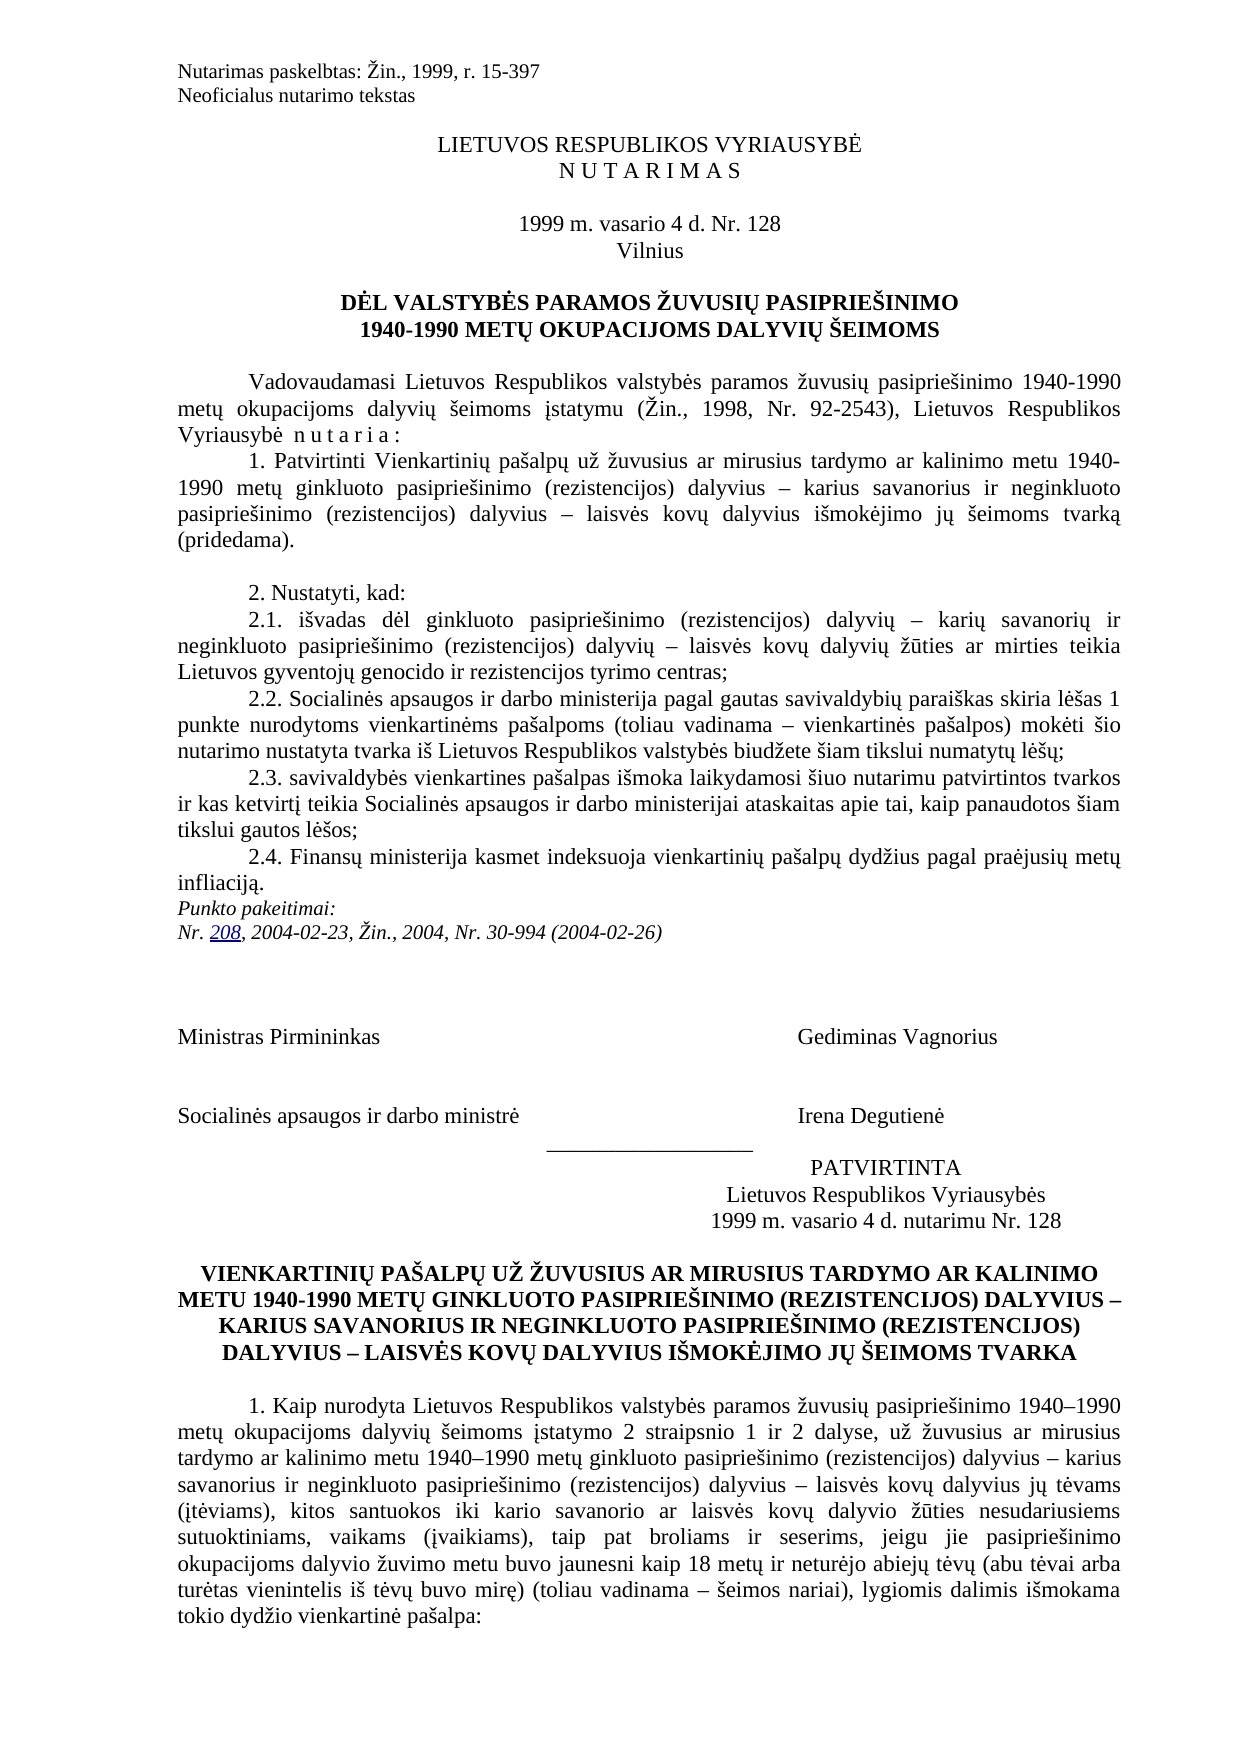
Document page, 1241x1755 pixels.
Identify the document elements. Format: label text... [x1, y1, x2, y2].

text 2.3. savivaldybės vienkartines pašalpas išmoka laikydamosi šiuo nutarimu patvirtintos tvarkos ir kas ketvirtį teikia Socialinės apsaugos ir darbo ministerijai ataskaitas apie tai, kaip panaudotos šiam tikslui gautos lėšos; [177, 764, 1122, 843]
text 2.2. Socialinės apsaugos ir darbo ministerija pagal gautas savivaldybių paraiškas skiria lėšas 1 punkte nurodytoms vienkartinėms pašalpoms (toliau vadinama – vienkartinės pašalpos) mokėti šio nutarimo nustatyta tvarka iš Lietuvos Respublikos valstybės biudžete šiam tikslui numatytų lėšų; [177, 685, 1122, 764]
subtitle DĖL VALSTYBĖS PARAMOS ŽUVUSIŲ PASIPRIEŠINIMO [177, 289, 1122, 316]
text 2.4. Finansų ministerija kasmet indeksuoja vienkartinių pašalpų dydžius pagal praėjusių metų infliaciją. [177, 843, 1122, 896]
text 1999 m. vasario 4 d. nutarimu Nr. 128 [650, 1207, 1122, 1233]
text N U T A R I M A S [177, 158, 1122, 184]
text 1999 m. vasario 4 d. Nr. 128 [177, 210, 1122, 237]
text PATVIRTINTA [650, 1154, 1122, 1181]
text Vilnius [177, 237, 1122, 263]
text 1940-1990 METŲ OKUPACIJOMS DALYVIŲ ŠEIMOMS [177, 316, 1122, 342]
text Nr. 208, 2004-02-23, Žin., 2004, Nr. 30-994 (2004-02-26) [177, 919, 1122, 944]
text 2.1. išvadas dėl ginkluoto pasipriešinimo (rezistencijos) dalyvių – karių savanorių ir neginkluoto pasipriešinimo (rezistencijos) dalyvių – laisvės kovų dalyvių žūties ar mirties teikia Lietuvos gyventojų genocido ir rezistencijos tyrimo centras; [177, 606, 1122, 685]
text LIETUVOS RESPUBLIKOS VYRIAUSYBĖ [177, 131, 1122, 158]
text Neoficialus nutarimo tekstas [177, 83, 1122, 107]
text Ministras Pirmininkas Gediminas Vagnorius [177, 1023, 1122, 1049]
text Vadovaudamasi Lietuvos Respublikos valstybės paramos žuvusių pasipriešinimo 1940-1990 metų okupacijoms dalyvių šeimoms įstatymu (Žin., 1998, Nr. 92-2543), Lietuvos Respublikos Vyriausybė nutaria: [177, 368, 1122, 447]
text 1. Patvirtinti Vienkartinių pašalpų už žuvusius ar mirusius tardymo ar kalinimo metu 1940-1990 metų ginkluoto pasipriešinimo (rezistencijos) dalyvius – karius savanorius ir neginkluoto pasipriešinimo (rezistencijos) dalyvius – laisvės kovų dalyvius išmokėjimo jų šeimoms tvarką (pridedama). [177, 447, 1122, 553]
text Punkto pakeitimai: [177, 896, 1122, 919]
text Nutarimas paskelbtas: Žin., 1999, r. 15-397 [177, 59, 1122, 83]
text __________________ [177, 1128, 1122, 1154]
text VIENKARTINIŲ PAŠALPŲ UŽ ŽUVUSIUS AR MIRUSIUS TARDYMO AR KALINIMO METU 1940-1990 METŲ GINKLUOTO PASIPRIEŠINIMO (REZISTENCIJOS) DALYVIUS – KARIUS SAVANORIUS IR NEGINKLUOTO PASIPRIEŠINIMO (REZISTENCIJOS) DALYVIUS – LAISVĖS KOVŲ DALYVIUS IŠMOKĖJIMO JŲ ŠEIMOMS TVARKA [177, 1260, 1122, 1365]
text Socialinės apsaugos ir darbo ministrė Irena Degutienė [177, 1102, 1122, 1128]
text 1. Kaip nurodyta Lietuvos Respublikos valstybės paramos žuvusių pasipriešinimo 1940–1990 metų okupacijoms dalyvių šeimoms įstatymo 2 straipsnio 1 ir 2 dalyse, už žuvusius ar mirusius tardymo ar kalinimo metu 1940–1990 metų ginkluoto pasipriešinimo (rezistencijos) dalyvius – karius savanorius ir neginkluoto pasipriešinimo (rezistencijos) dalyvius – laisvės kovų dalyvius jų tėvams (įtėviams), kitos santuokos iki kario savanorio ar laisvės kovų dalyvio žūties nesudariusiems sutuoktiniams, vaikams (įvaikiams), taip pat broliams ir seserims, jeigu jie pasipriešinimo okupacijoms dalyvio žuvimo metu buvo jaunesni kaip 18 metų ir neturėjo abiejų tėvų (abu tėvai arba turėtas vienintelis iš tėvų buvo mirę) (toliau vadinama – šeimos nariai), lygiomis dalimis išmokama tokio dydžio vienkartinė pašalpa: [177, 1392, 1122, 1629]
text Lietuvos Respublikos Vyriausybės [650, 1181, 1122, 1207]
text 2. Nustatyti, kad: [177, 579, 1122, 606]
